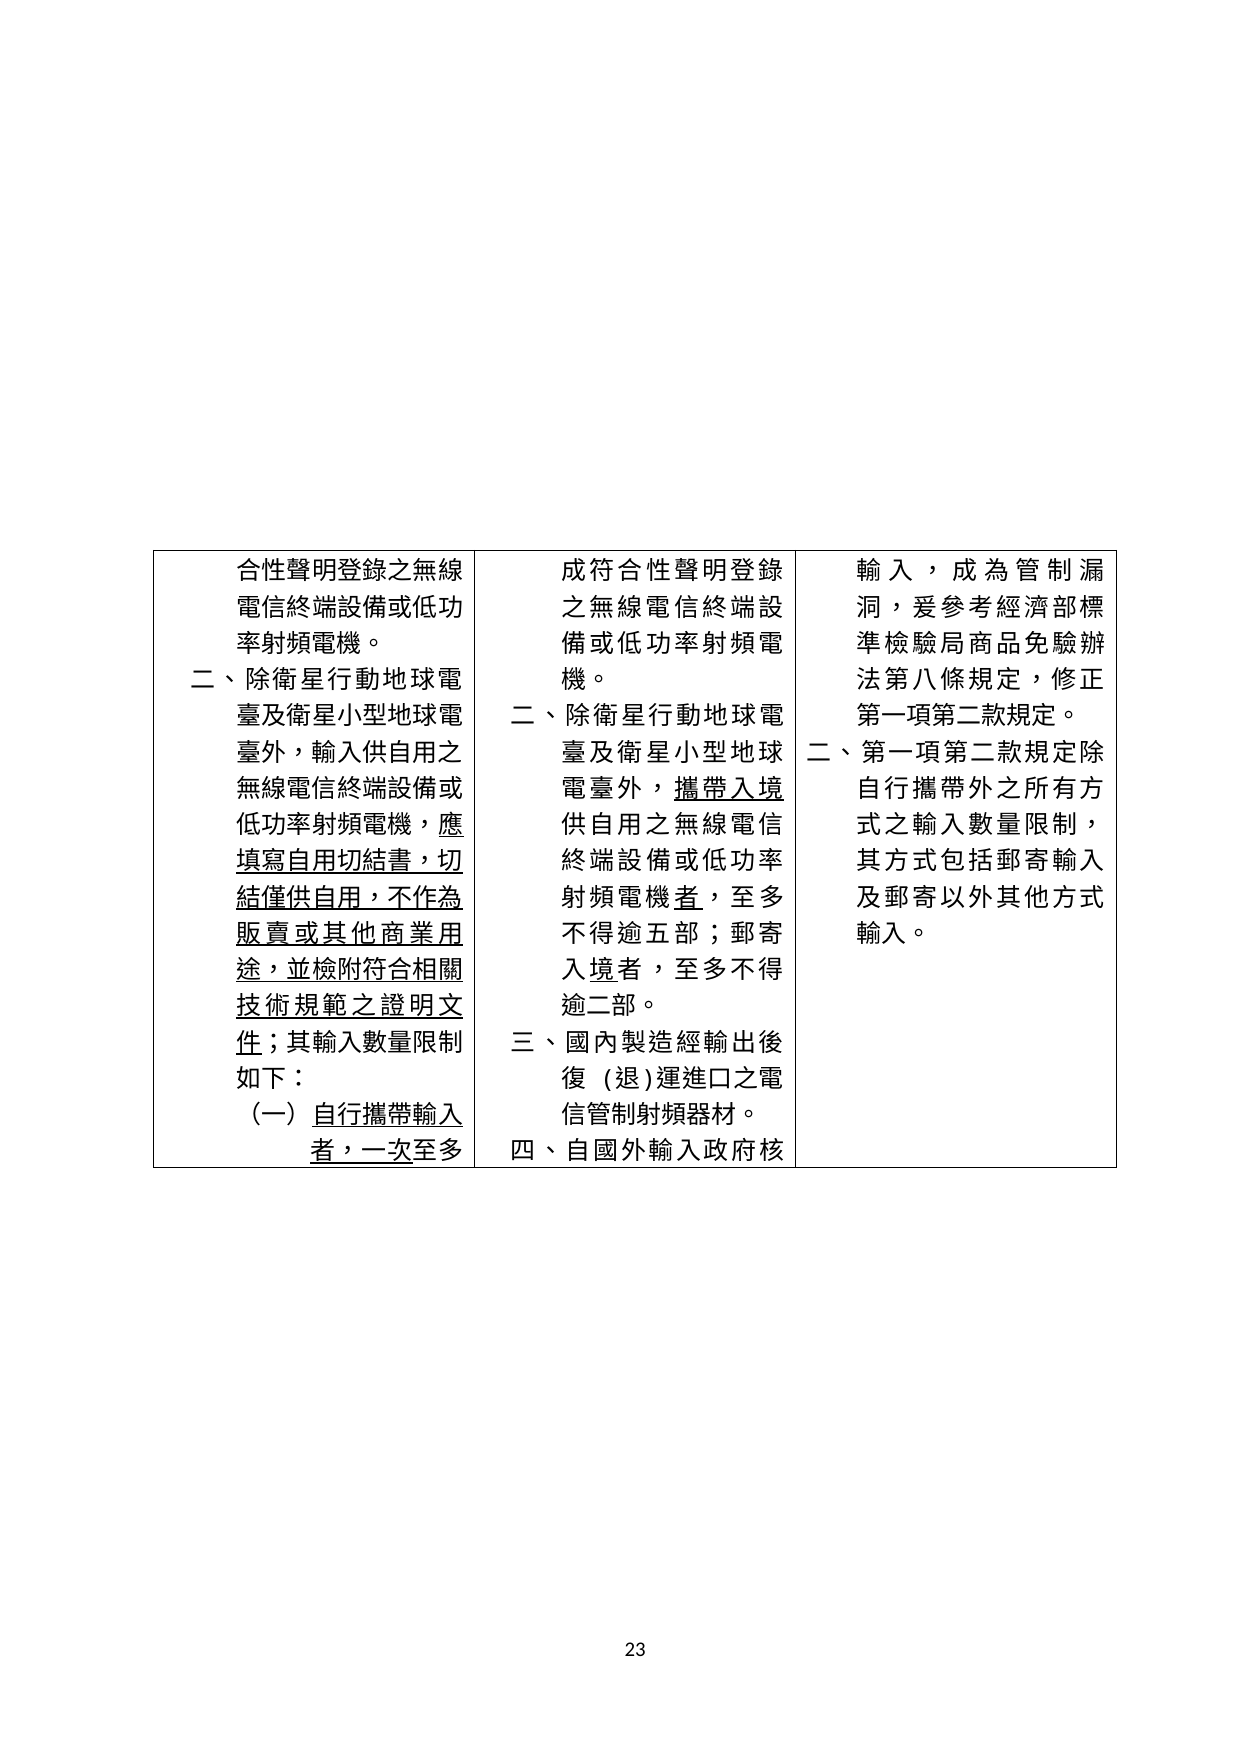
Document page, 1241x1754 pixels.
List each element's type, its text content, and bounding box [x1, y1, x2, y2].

table_cell 輸入，成為管制漏洞，爰參考經濟部標準檢驗局商品免驗辦法第八條規定，修正第一項第二款規定。 二、第一項第二款規定除自行攜帶外之所有方式之輸入數量限制，其方式包括郵寄輸入及郵寄以外其他方式輸入。 [796, 551, 1116, 1167]
table_cell 合性聲明登錄之無線電信終端設備或低功率射頻電機。 二、除衛星行動地球電臺及衛星小型地球電臺外，輸入供自用之無線電信終端設備或低功率射頻電機，應填寫自用切結書，切結僅供自用，不作為販賣或其他商業用途，並檢附符合相關技術規範之證明文件；其輸入數量限制如下： （一）自行攜帶輸入者，一次至多 [154, 551, 474, 1167]
table_cell 成符合性聲明登錄之無線電信終端設備或低功率射頻電機。 二、除衛星行動地球電臺及衛星小型地球電臺外，攜帶入境供自用之無線電信終端設備或低功率射頻電機者，至多不得逾五部；郵寄入境者，至多不得逾二部。 三、國內製造經輸出後復 (退)運進口之電信管制射頻器材。 四、自國外輸入政府核 [475, 551, 795, 1167]
